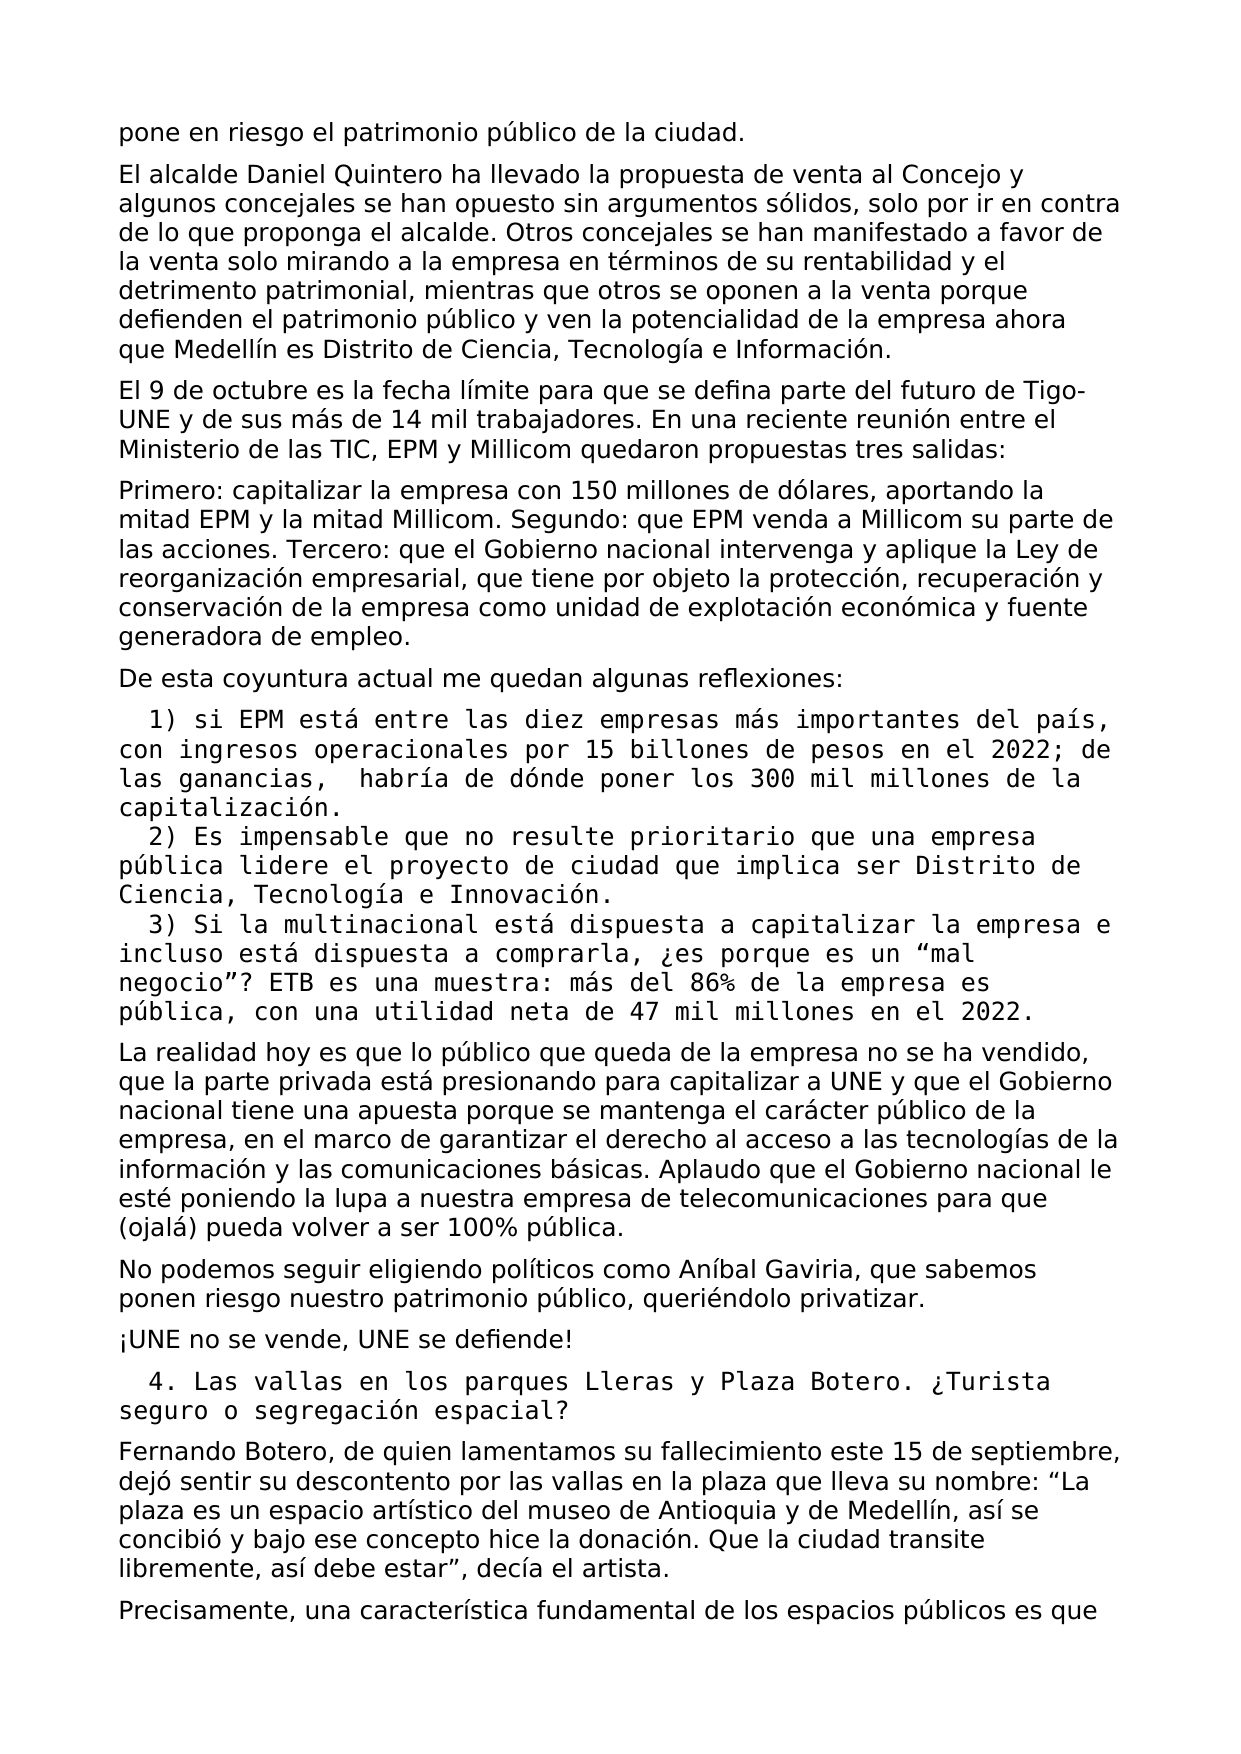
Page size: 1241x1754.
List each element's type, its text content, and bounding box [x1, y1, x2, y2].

text pone en riesgo el patrimonio público de la ciudad. [118, 118, 1122, 147]
text 1) si EPM está entre las diez empresas más importantes del país, con ingresos operacionales por 15 billones de pesos en el 2022; de las ganancias, habría de dónde poner los 300 mil millones de la capitalización. 2) Es impensable que no resulte prioritario que una empresa pública lidere el proyecto de ciudad que implica ser Distrito de Ciencia, Tecnología e Innovación. 3) Si la multinacional está dispuesta a capitalizar la empresa e incluso está dispuesta a comprarla, ¿es porque es un “mal negocio”? ETB es una muestra: más del 86% de la empresa es pública, con una utilidad neta de 47 mil millones en el 2022. [118, 706, 1122, 1026]
text No podemos seguir eligiendo políticos como Aníbal Gaviria, que sabemos ponen riesgo nuestro patrimonio público, queriéndolo privatizar. [118, 1255, 1122, 1313]
text Fernando Botero, de quien lamentamos su fallecimiento este 15 de septiembre, dejó sentir su descontento por las vallas en la plaza que lleva su nombre: “La plaza es un espacio artístico del museo de Antioquia y de Medellín, así se concibió y bajo ese concepto hice la donación. Que la ciudad transite libremente, así debe estar”, decía el artista. [118, 1437, 1122, 1583]
text El alcalde Daniel Quintero ha llevado la propuesta de venta al Concejo y algunos concejales se han opuesto sin argumentos sólidos, solo por ir en contra de lo que proponga el alcalde. Otros concejales se han manifestado a favor de la venta solo mirando a la empresa en términos de su rentabilidad y el detrimento patrimonial, mientras que otros se oponen a la venta porque defienden el patrimonio público y ven la potencialidad de la empresa ahora que Medellín es Distrito de Ciencia, Tecnología e Información. [118, 160, 1122, 364]
text El 9 de octubre es la fecha límite para que se defina parte del futuro de Tigo-UNE y de sus más de 14 mil trabajadores. En una reciente reunión entre el Ministerio de las TIC, EPM y Millicom quedaron propuestas tres salidas: [118, 376, 1122, 464]
text 4. Las vallas en los parques Lleras y Plaza Botero. ¿Turista seguro o segregación espacial? [118, 1367, 1122, 1426]
text La realidad hoy es que lo público que queda de la empresa no se ha vendido, que la parte privada está presionando para capitalizar a UNE y que el Gobierno nacional tiene una apuesta porque se mantenga el carácter público de la empresa, en el marco de garantizar el derecho al acceso a las tecnologías de la información y las comunicaciones básicas. Aplaudo que el Gobierno nacional le esté poniendo la lupa a nuestra empresa de telecomunicaciones para que (ojalá) pueda volver a ser 100% pública. [118, 1038, 1122, 1242]
text Precisamente, una característica fundamental de los espacios públicos es que [118, 1596, 1122, 1625]
text Primero: capitalizar la empresa con 150 millones de dólares, aportando la mitad EPM y la mitad Millicom. Segundo: que EPM venda a Millicom su parte de las acciones. Tercero: que el Gobierno nacional intervenga y aplique la Ley de reorganización empresarial, que tiene por objeto la protección, recuperación y conservación de la empresa como unidad de explotación económica y fuente generadora de empleo. [118, 476, 1122, 651]
text De esta coyuntura actual me quedan algunas reflexiones: [118, 664, 1122, 693]
text ¡UNE no se vende, UNE se defiende! [118, 1326, 1122, 1355]
